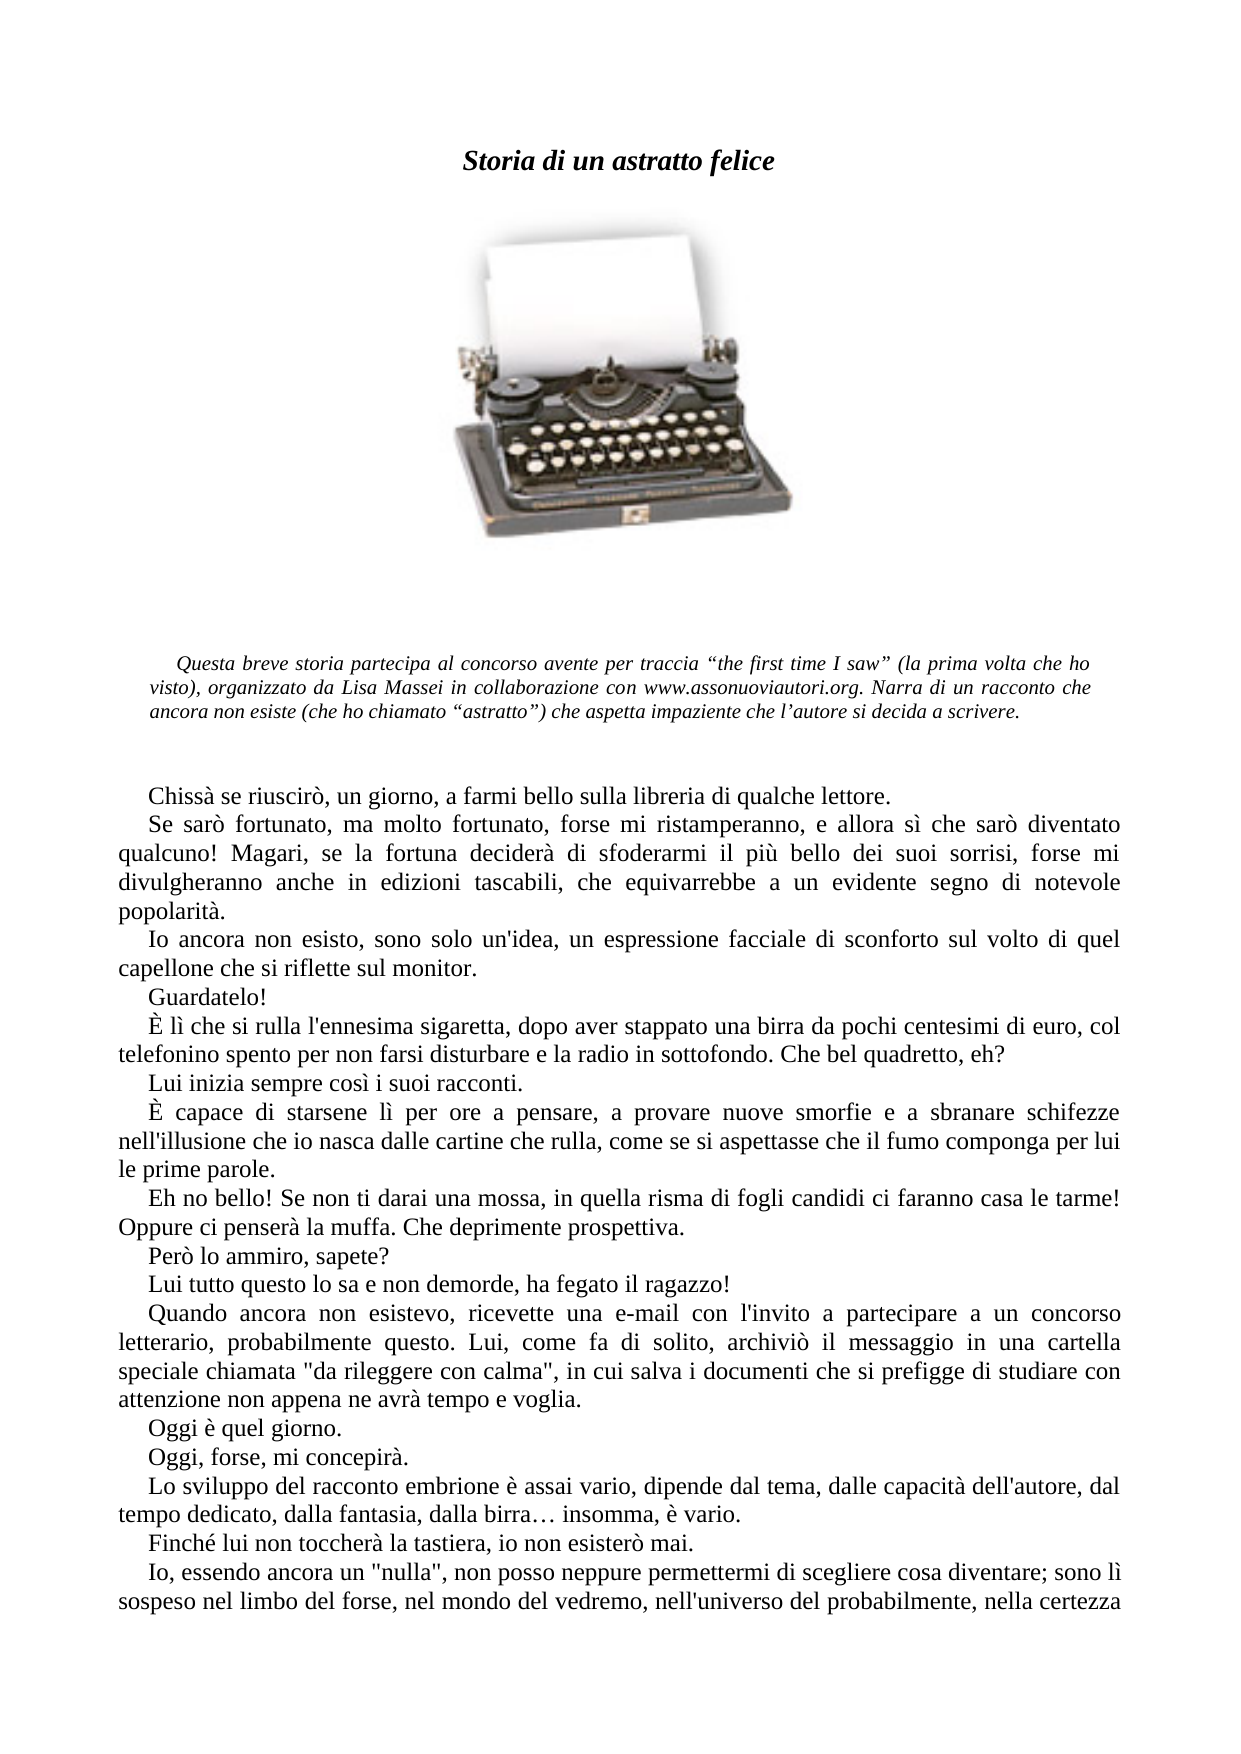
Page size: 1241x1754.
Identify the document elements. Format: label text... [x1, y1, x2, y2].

text È lì che si rulla l'ennesima sigaretta, dopo aver stappato una birra da pochi centesimi di euro, col telefonino spento per non farsi disturbare e la radio in sottofondo. Che bel quadretto, eh? [118, 1011, 1122, 1068]
text Oggi, forse, mi concepirà. [118, 1442, 1122, 1471]
text Io ancora non esisto, sono solo un'idea, un espressione facciale di sconforto sul volto di quel capellone che si riflette sul monitor. [118, 924, 1122, 982]
text Lui inizia sempre così i suoi racconti. [118, 1068, 1122, 1097]
text Lo sviluppo del racconto embrione è assai vario, dipende dal tema, dalle capacità dell'autore, dal tempo dedicato, dalla fantasia, dalla birra… insomma, è vario. [118, 1471, 1122, 1528]
text Eh no bello! Se non ti darai una mossa, in quella risma di fogli candidi ci faranno casa le tarme! Oppure ci penserà la muffa. Che deprimente prospettiva. [118, 1183, 1122, 1241]
picture [437, 199, 803, 565]
text È capace di starsene lì per ore a pensare, a provare nuove smorfie e a sbranare schifezze nell'illusione che io nasca dalle cartine che rulla, come se si aspettasse che il fumo componga per lui le prime parole. [118, 1097, 1122, 1183]
text Questa breve storia partecipa al concorso avente per traccia “the first time I saw” (la prima volta che ho visto), organizzato da Lisa Massei in collaborazione con www.assonuoviautori.org. Narra di un racconto che ancora non esiste (che ho chiamato “astratto”) che aspetta impaziente che l’autore si decida a scrivere. [149, 651, 1093, 723]
text Però lo ammiro, sapete? [118, 1241, 1122, 1269]
text Chissà se riuscirò, un giorno, a farmi bello sulla libreria di qualche lettore. [118, 781, 1122, 809]
text Se sarò fortunato, ma molto fortunato, forse mi ristamperanno, e allora sì che sarò diventato qualcuno! Magari, se la fortuna deciderà di sfoderarmi il più bello dei suoi sorrisi, forse mi divulgheranno anche in edizioni tascabili, che equivarrebbe a un evidente segno di notevole popolarità. [118, 809, 1122, 924]
text Oggi è quel giorno. [118, 1413, 1122, 1442]
text Quando ancora non esistevo, ricevette una e-mail con l'invito a partecipare a un concorso letterario, probabilmente questo. Lui, come fa di solito, archiviò il messaggio in una cartella speciale chiamata "da rileggere con calma", in cui salva i documenti che si prefigge di studiare con attenzione non appena ne avrà tempo e voglia. [118, 1298, 1122, 1413]
text Io, essendo ancora un "nulla", non posso neppure permettermi di scegliere cosa diventare; sono lì sospeso nel limbo del forse, nel mondo del vedremo, nell'universo del probabilmente, nella certezza [118, 1557, 1122, 1614]
text Finché lui non toccherà la tastiera, io non esisterò mai. [118, 1528, 1122, 1557]
text Guardatelo! [118, 982, 1122, 1011]
text Lui tutto questo lo sa e non demorde, ha fegato il ragazzo! [118, 1269, 1122, 1298]
subtitle Storia di un astratto felice [118, 143, 1122, 177]
